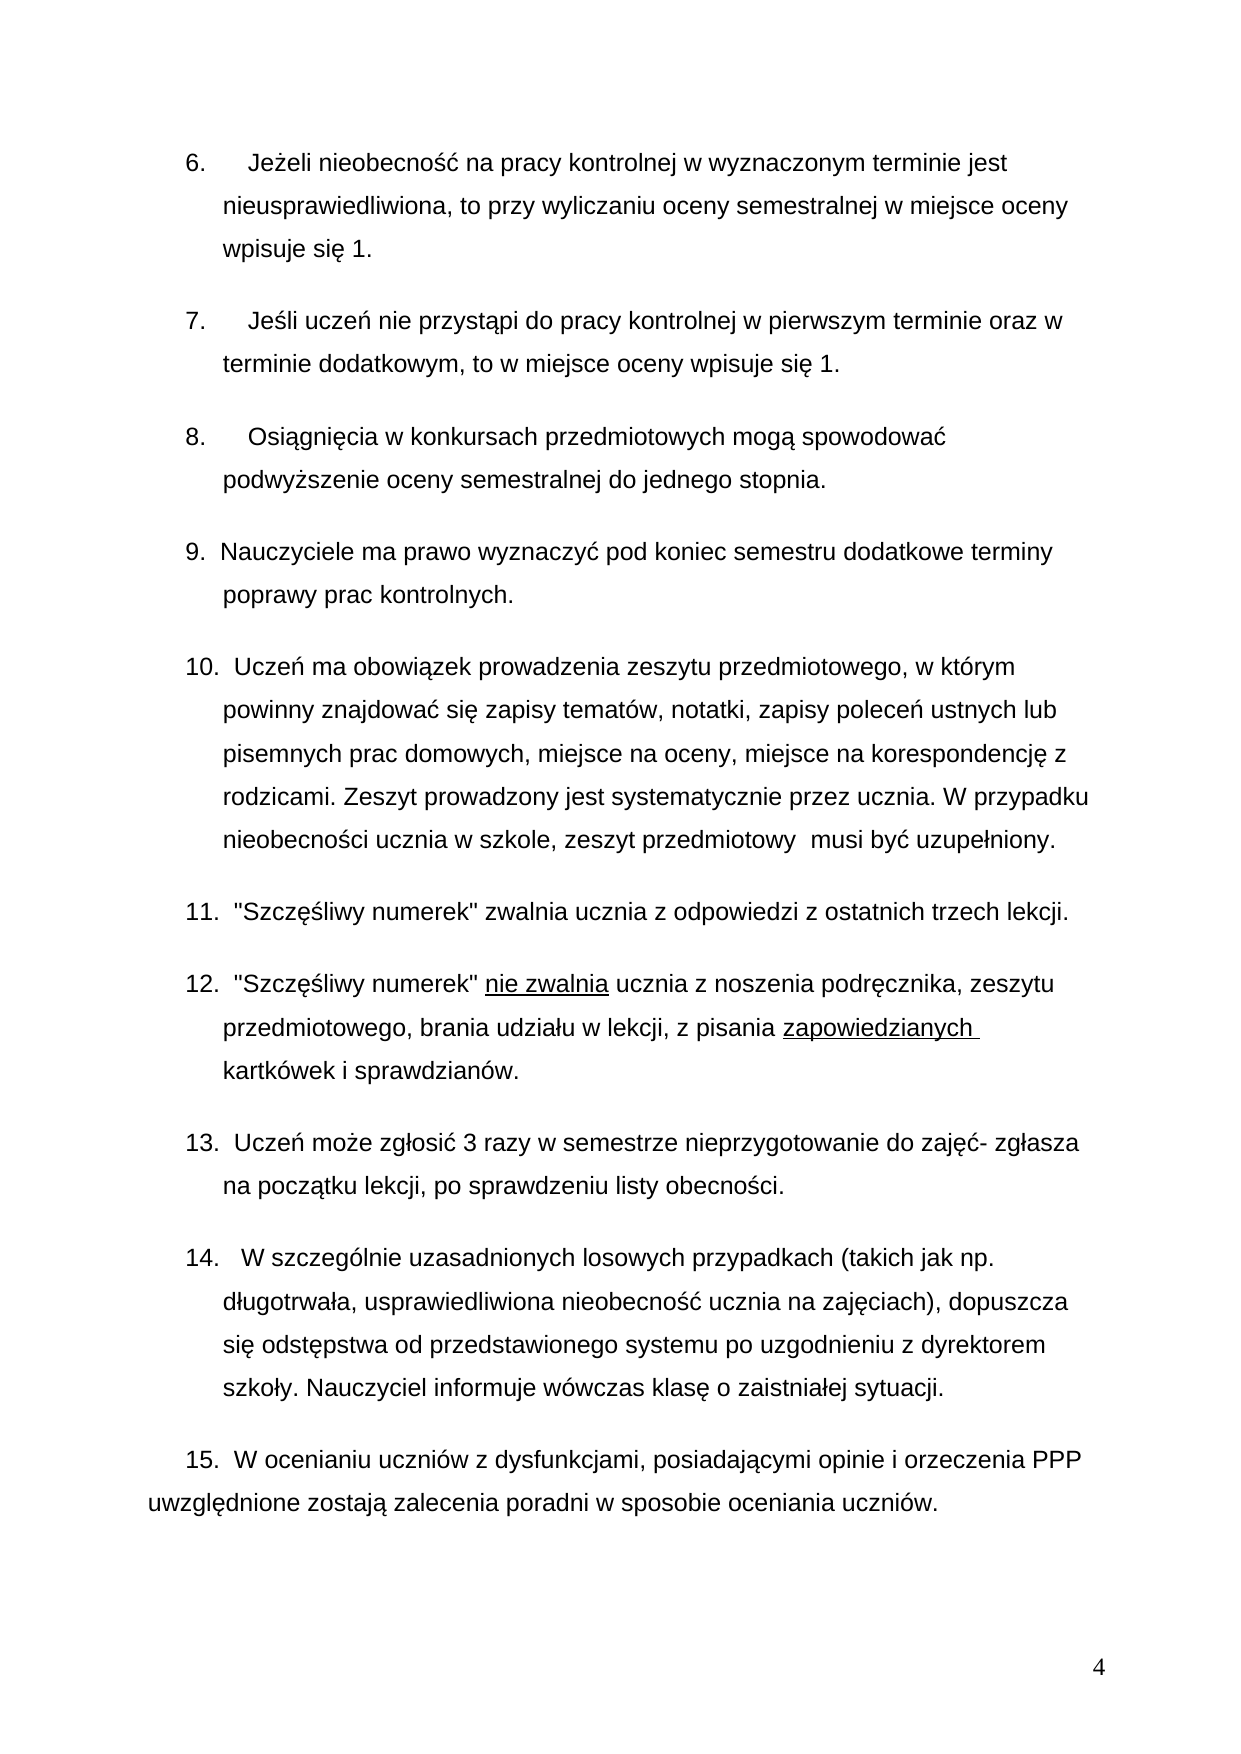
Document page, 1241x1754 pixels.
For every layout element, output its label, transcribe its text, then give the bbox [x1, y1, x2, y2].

text 13. Uczeń może zgłosić 3 razy w semestrze nieprzygotowanie do zajęć- zgłasza na początku lekcji, po sprawdzeniu listy obecności. [185, 1128, 1093, 1200]
text 8. Osiągnięcia w konkursach przedmiotowych mogą spowodować podwyższenie oceny semestralnej do jednego stopnia. [185, 422, 1093, 493]
text 7. Jeśli uczeń nie przystąpi do pracy kontrolnej w pierwszym terminie oraz w terminie dodatkowym, to w miejsce oceny wpisuje się 1. [185, 306, 1093, 378]
text 10. Uczeń ma obowiązek prowadzenia zeszytu przedmiotowego, w którym powinny znajdować się zapisy tematów, notatki, zapisy poleceń ustnych lub pisemnych prac domowych, miejsce na oceny, miejsce na korespondencję z rodzicami. Zeszyt prowadzony jest systematycznie przez ucznia. W przypadku nieobecności ucznia w szkole, zeszyt przedmiotowy musi być uzupełniony. [185, 652, 1093, 854]
text 9. Nauczyciele ma prawo wyznaczyć pod koniec semestru dodatkowe terminy poprawy prac kontrolnych. [185, 537, 1093, 609]
text 11. "Szczęśliwy numerek" zwalnia ucznia z odpowiedzi z ostatnich trzech lekcji. [185, 897, 1093, 926]
text 12. "Szczęśliwy numerek" nie zwalnia ucznia z noszenia podręcznika, zeszytu przedmiotowego, brania udziału w lekcji, z pisania zapowiedzianych kartkówek i sprawdzianów. [185, 969, 1093, 1084]
text 14. W szczególnie uzasadnionych losowych przypadkach (takich jak np. długotrwała, usprawiedliwiona nieobecność ucznia na zajęciach), dopuszcza się odstępstwa od przedstawionego systemu po uzgodnieniu z dyrektorem szkoły. Nauczyciel informuje wówczas klasę o zaistniałej sytuacji. [185, 1243, 1093, 1402]
text 6. Jeżeli nieobecność na pracy kontrolnej w wyznaczonym terminie jest nieusprawiedliwiona, to przy wyliczaniu oceny semestralnej w miejsce oceny wpisuje się 1. [185, 148, 1093, 263]
text 15. W ocenianiu uczniów z dysfunkcjami, posiadającymi opinie i orzeczenia PPP uwzględnione zostają zalecenia poradni w sposobie oceniania uczniów. [148, 1445, 1093, 1517]
